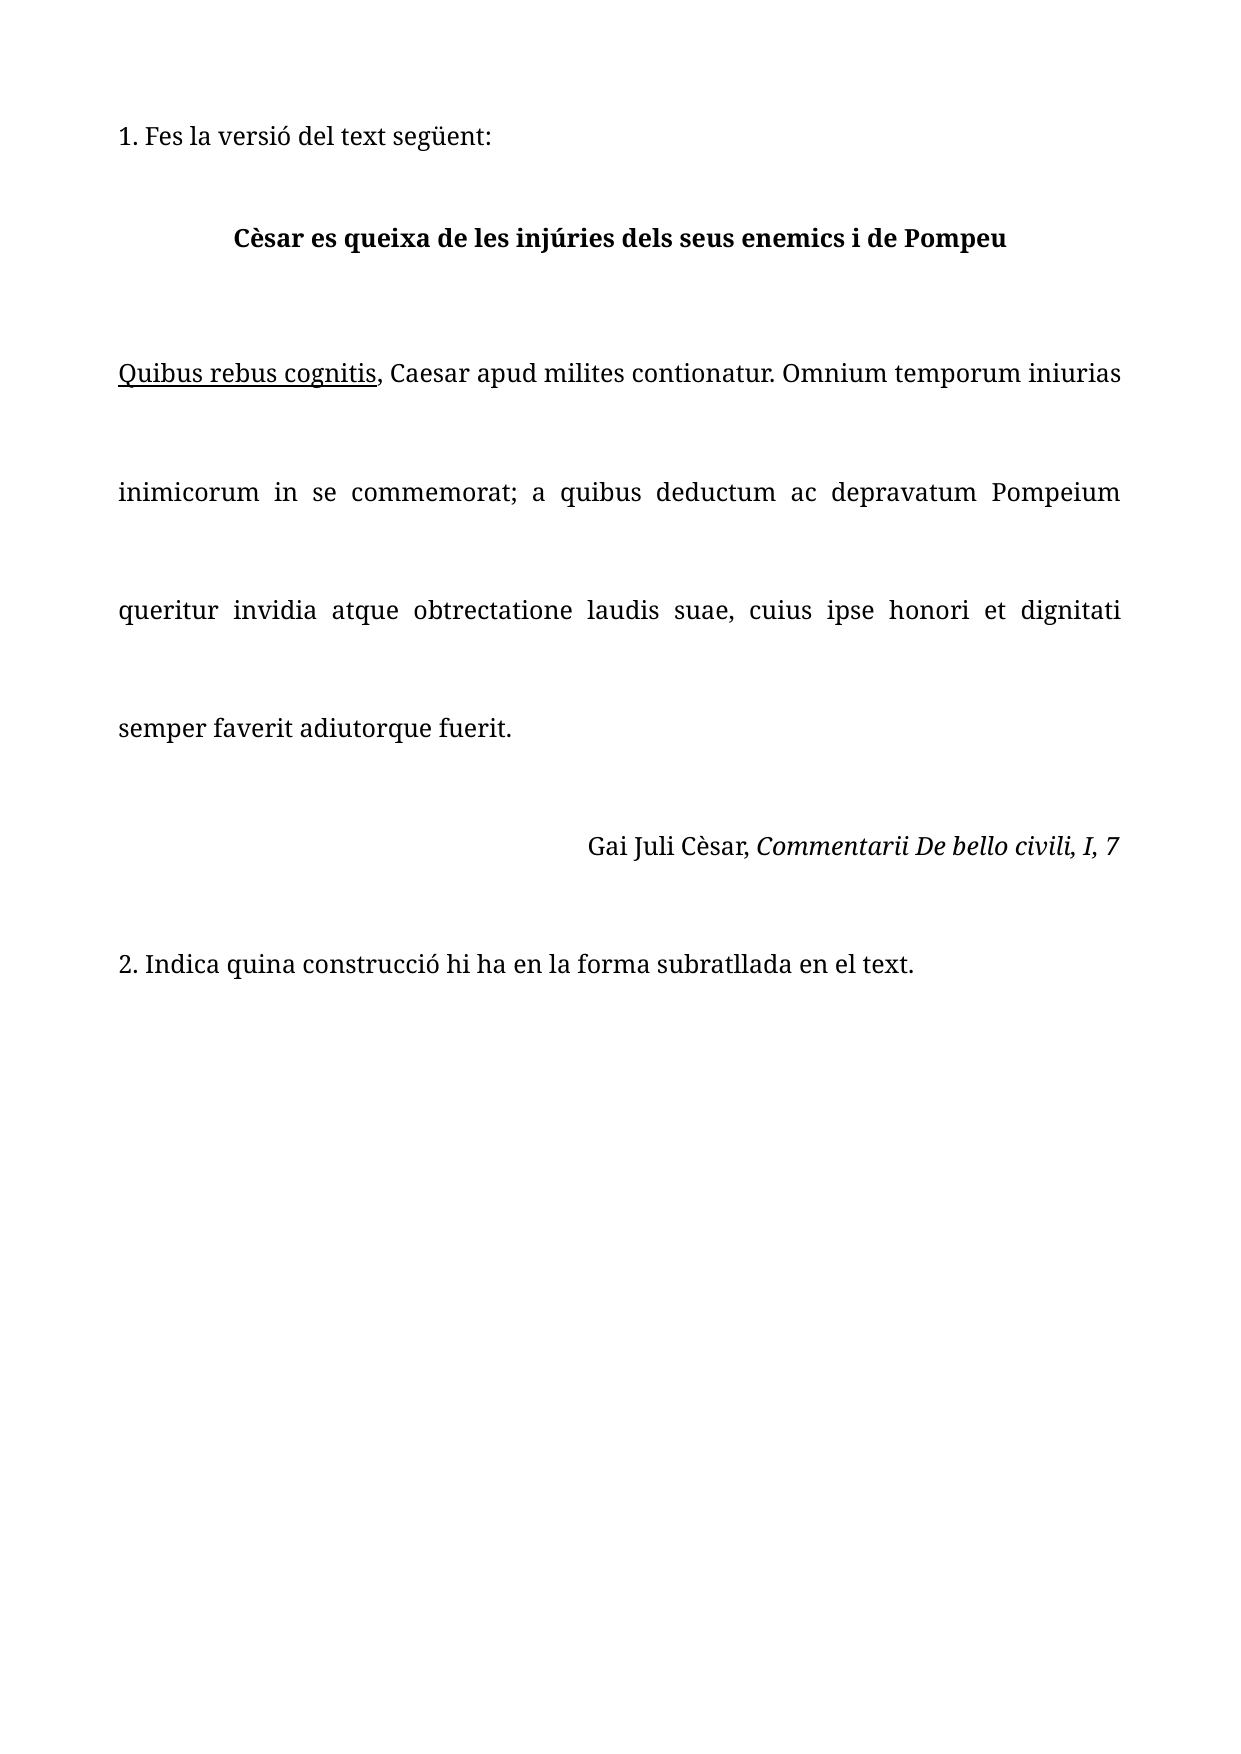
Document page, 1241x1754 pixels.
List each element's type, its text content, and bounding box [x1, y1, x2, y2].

text Gai Juli Cèsar, Commentarii De bello civili, I, 7 [118, 761, 1122, 879]
text Cèsar es queixa de les injúries dels seus enemics i de Pompeu [118, 220, 1122, 254]
text 1. Fes la versió del text següent: [118, 118, 1122, 152]
text Quibus rebus cognitis, Caesar apud milites contionatur. Omnium temporum iniurias inimicorum in se commemorat; a quibus deductum ac depravatum Pompeium queritur invidia atque obtrectatione laudis suae, cuius ipse honori et dignitati semper faverit adiutorque fuerit. [118, 288, 1122, 761]
text 2. Indica quina construcció hi ha en la forma subratllada en el text. [118, 879, 1122, 997]
